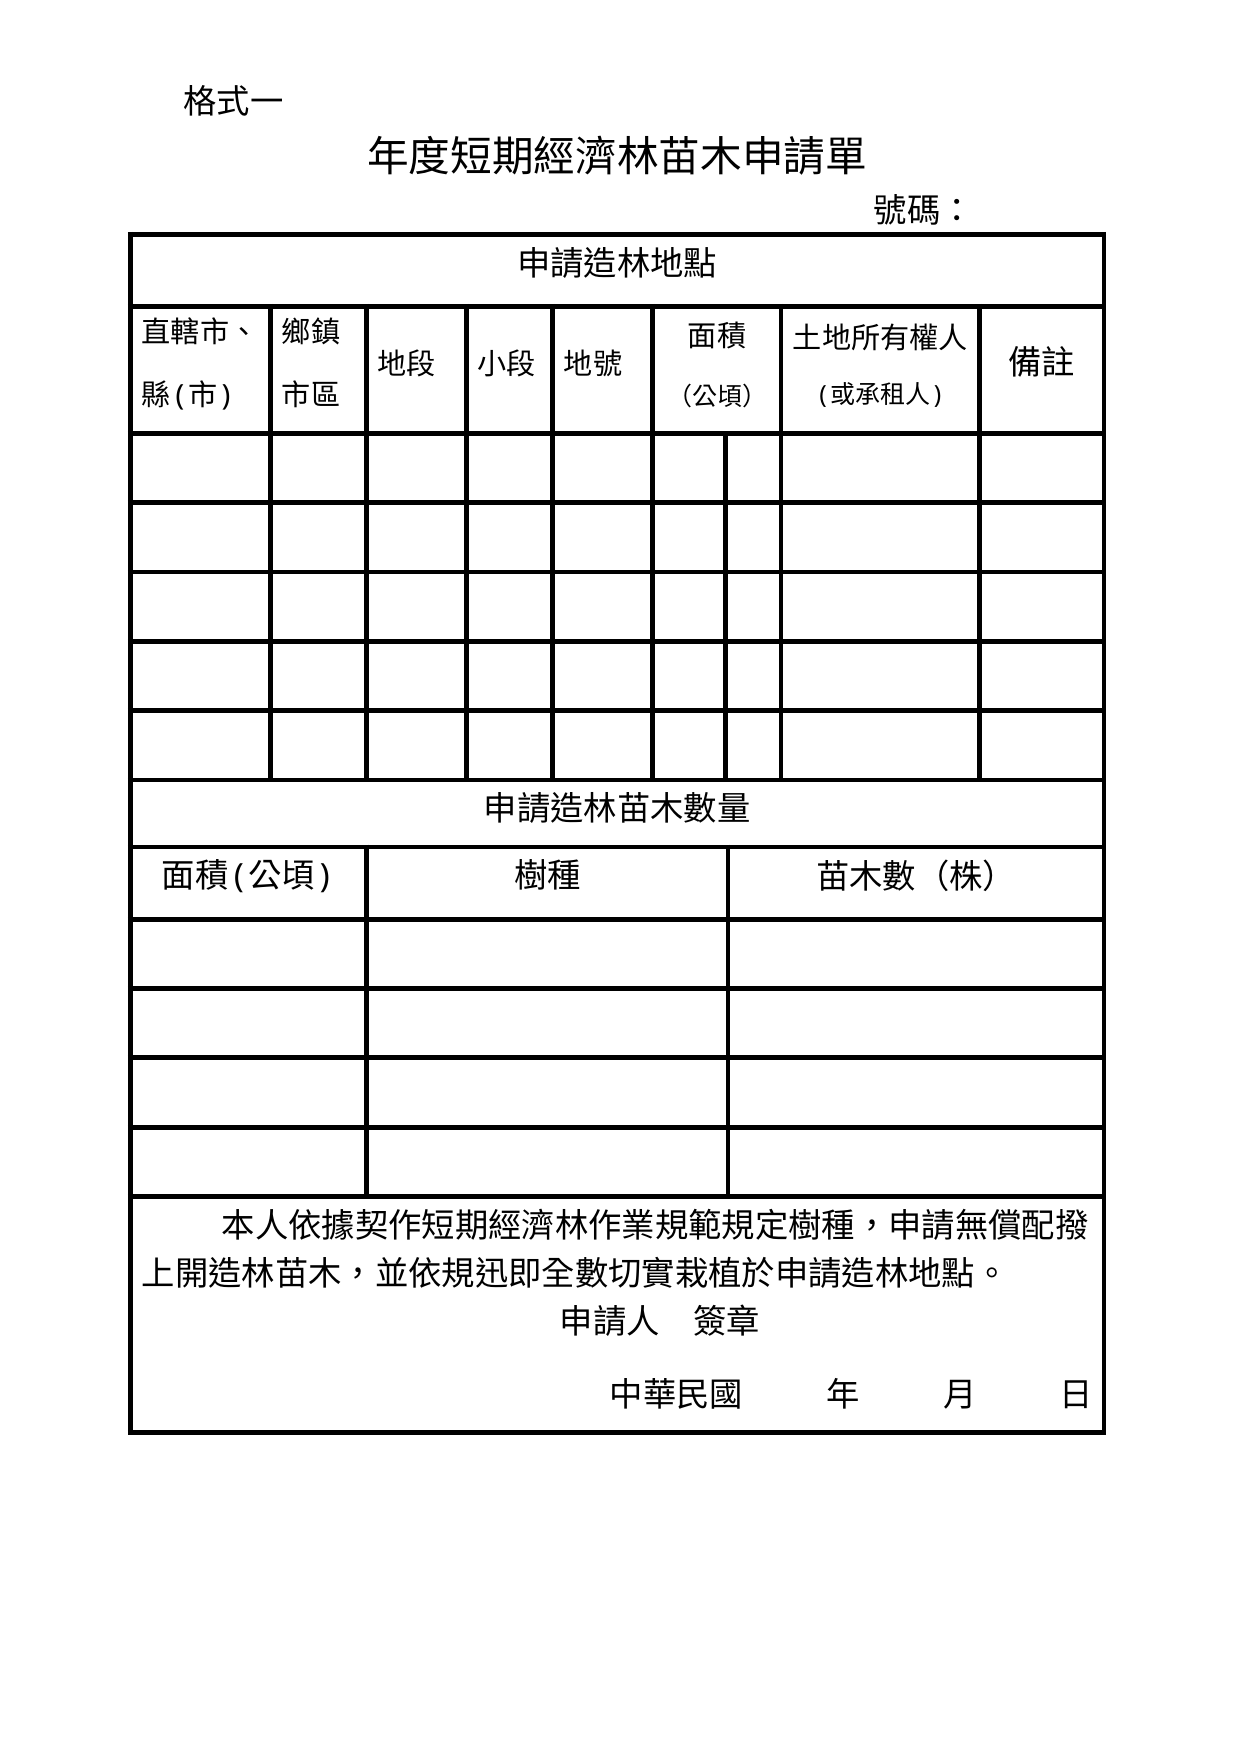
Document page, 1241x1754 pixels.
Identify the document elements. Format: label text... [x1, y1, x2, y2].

table_cell [555, 505, 650, 569]
table_cell [369, 644, 464, 708]
table_cell 本人依據契作短期經濟林作業規範規定樹種，申請無償配撥上開造林苗木，並依規迅即全數切實栽植於申請造林地點。 申請人 簽章 中華民國 年 月 日 [133, 1199, 1102, 1430]
table_cell [369, 922, 726, 986]
text 年度短期經濟林苗木申請單 [177, 123, 1057, 183]
table_cell [783, 574, 977, 639]
table_cell [783, 436, 977, 500]
table_cell [655, 436, 723, 500]
table_cell [273, 505, 364, 569]
table_cell 地段 [369, 309, 464, 431]
table_cell [133, 1130, 364, 1194]
table_cell 備註 [982, 309, 1102, 431]
table_cell [369, 713, 464, 777]
table_cell [555, 713, 650, 777]
table_cell 申請造林苗木數量 [133, 782, 1102, 844]
table_cell [982, 713, 1102, 777]
table_cell [369, 436, 464, 500]
table_cell [783, 713, 977, 777]
table_cell 樹種 [369, 849, 726, 917]
table_cell [273, 574, 364, 639]
table_cell [982, 505, 1102, 569]
table_cell [982, 436, 1102, 500]
table_cell [728, 436, 779, 500]
table_cell [555, 436, 650, 500]
table_cell 面積 （公頃） [655, 309, 779, 431]
text 格式一 [183, 75, 1057, 123]
table_cell [369, 1130, 726, 1194]
table_cell [655, 713, 723, 777]
table_cell [133, 574, 268, 639]
text 號碼： [177, 183, 1057, 232]
table_cell [728, 713, 779, 777]
table_cell 土地所有權人(或承租人) [783, 309, 977, 431]
table_cell [728, 574, 779, 639]
table_cell [469, 574, 550, 639]
table_cell [469, 436, 550, 500]
table_cell [982, 574, 1102, 639]
table_cell [655, 644, 723, 708]
table_cell [783, 505, 977, 569]
table_cell [730, 1060, 1102, 1125]
table_cell 小段 [469, 309, 550, 431]
table_cell [133, 505, 268, 569]
table_cell 直轄市、 縣(市) [133, 309, 268, 431]
table_cell [133, 922, 364, 986]
table_cell [730, 1130, 1102, 1194]
table_cell [273, 644, 364, 708]
table_cell [369, 505, 464, 569]
table_cell [728, 644, 779, 708]
table_cell [783, 644, 977, 708]
table_cell [655, 505, 723, 569]
table_cell [369, 574, 464, 639]
table_cell [369, 991, 726, 1055]
table_cell [730, 991, 1102, 1055]
table_cell [469, 644, 550, 708]
table_cell [273, 436, 364, 500]
table_cell [133, 713, 268, 777]
table_cell 苗木數（株） [730, 849, 1102, 917]
table_header 申請造林地點 [133, 237, 1102, 304]
table_cell [273, 713, 364, 777]
table_cell [730, 922, 1102, 986]
table_cell [469, 505, 550, 569]
table_cell 鄉鎮 市區 [273, 309, 364, 431]
table_cell [728, 505, 779, 569]
table_cell [655, 574, 723, 639]
table_cell [982, 644, 1102, 708]
table_cell [555, 644, 650, 708]
table_cell [133, 436, 268, 500]
table_cell 面積(公頃) [133, 849, 364, 917]
table_cell [369, 1060, 726, 1125]
table_cell 地號 [555, 309, 650, 431]
table_cell [133, 991, 364, 1055]
table_cell [469, 713, 550, 777]
table_cell [555, 574, 650, 639]
table_cell [133, 644, 268, 708]
table_cell [133, 1060, 364, 1125]
